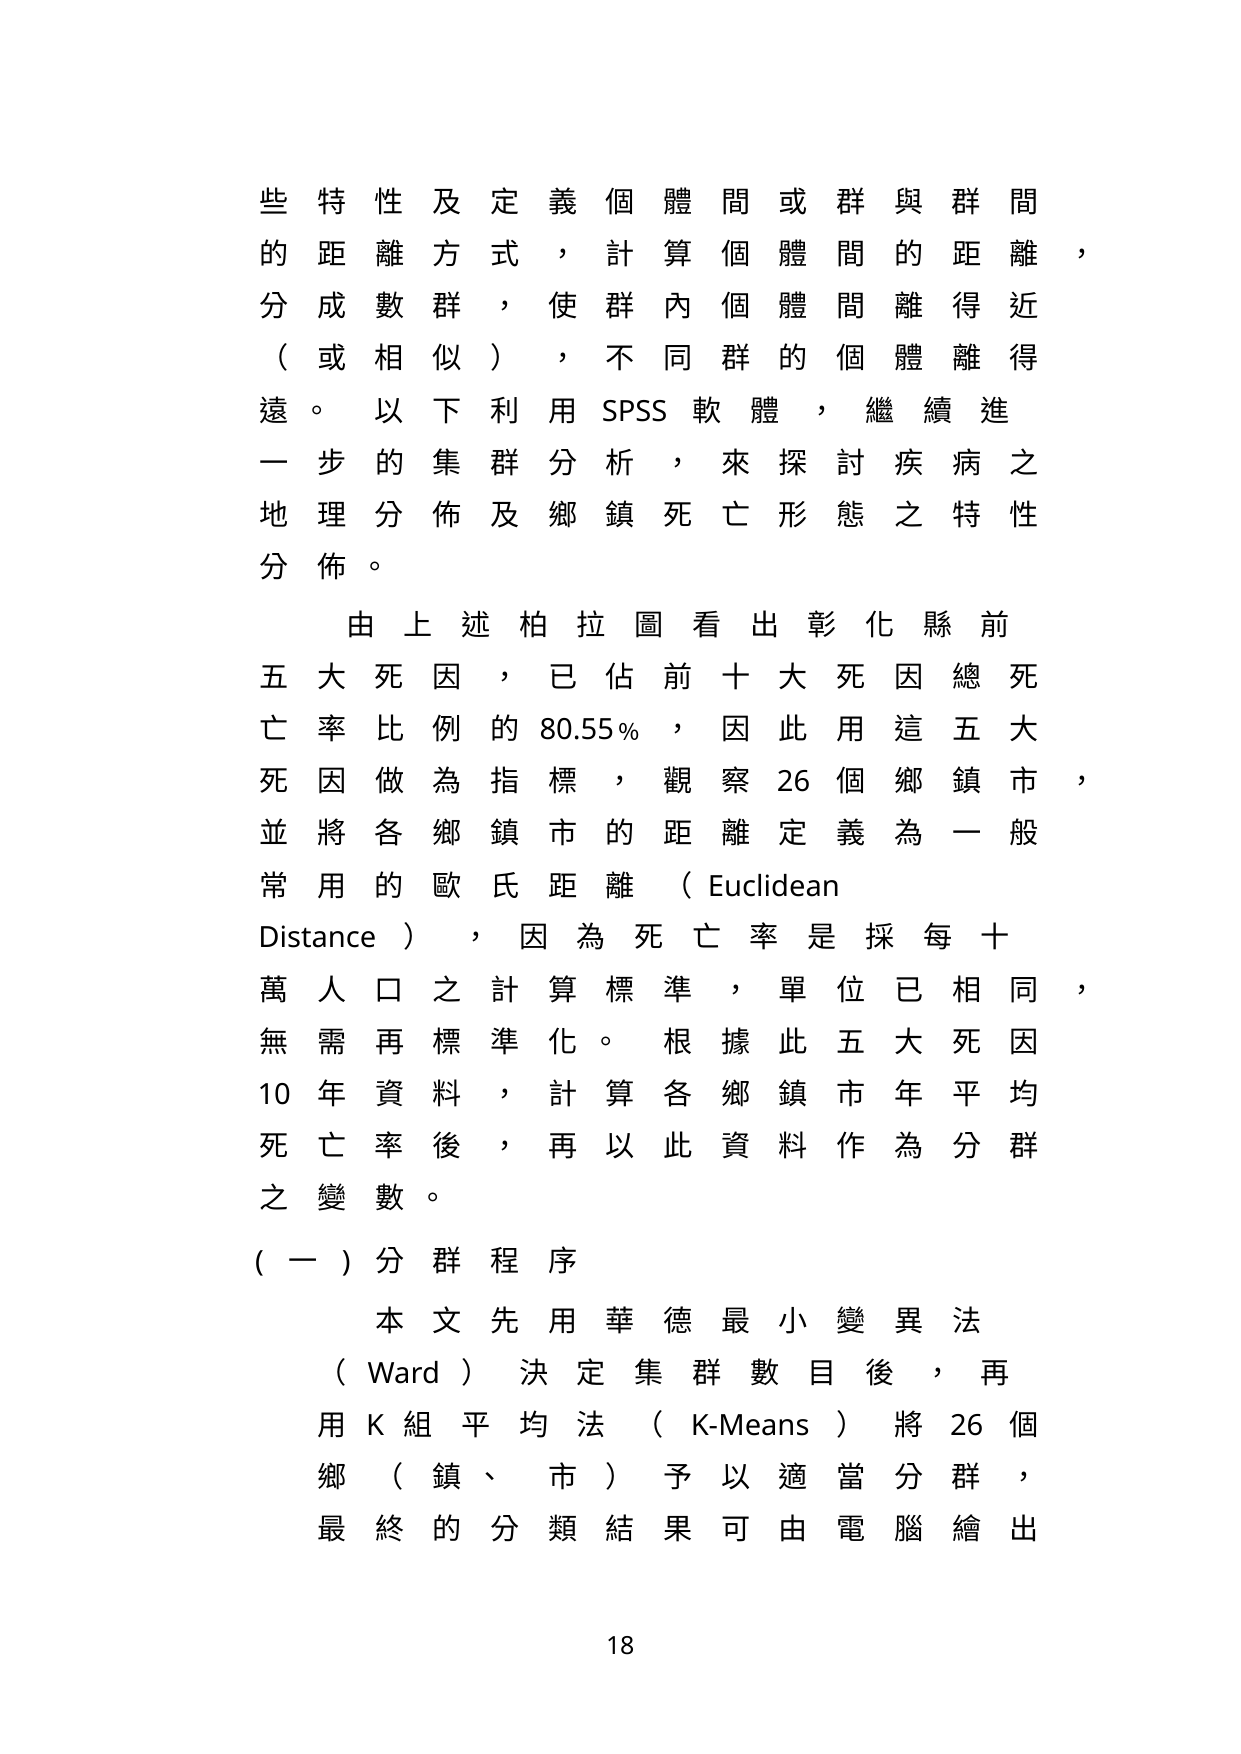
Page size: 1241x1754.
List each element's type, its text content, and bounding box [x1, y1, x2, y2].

text 所謂集群分析（Cluster Analysis），係對一群個體，依據某些特性及定義個體間或群與群間的距離方式，計算個體間的距離，分成數群，使群內個體間離得近（或相似），不同群的個體離得遠。以下利用SPSS軟體，繼續進一步的集群分析，來探討疾病之地理分佈及鄉鎮死亡形態之特性分佈。 [245, 174, 1053, 591]
text 由上述柏拉圖看出彰化縣前五大死因，已佔前十大死因總死亡率比例的80.55﹪，因此用這五大死因做為指標，觀察26個鄉鎮市，並將各鄉鎮市的距離定義為一般常用的歐氏距離（Euclidean Distance），因為死亡率是採每十萬人口之計算標準，單位已相同，無需再標準化。根據此五大死因10年資料，計算各鄉鎮市年平均死亡率後，再以此資料作為分群之變數。 [245, 597, 1053, 1222]
subtitle (一)分群程序 [232, 1234, 1053, 1286]
text 本文先用華德最小變異法（Ward）決定集群數目後，再用K組平均法（K-Means）將26個鄉（鎮、市）予以適當分群，最終的分類結果可由電腦繪出 [274, 1293, 1053, 1553]
